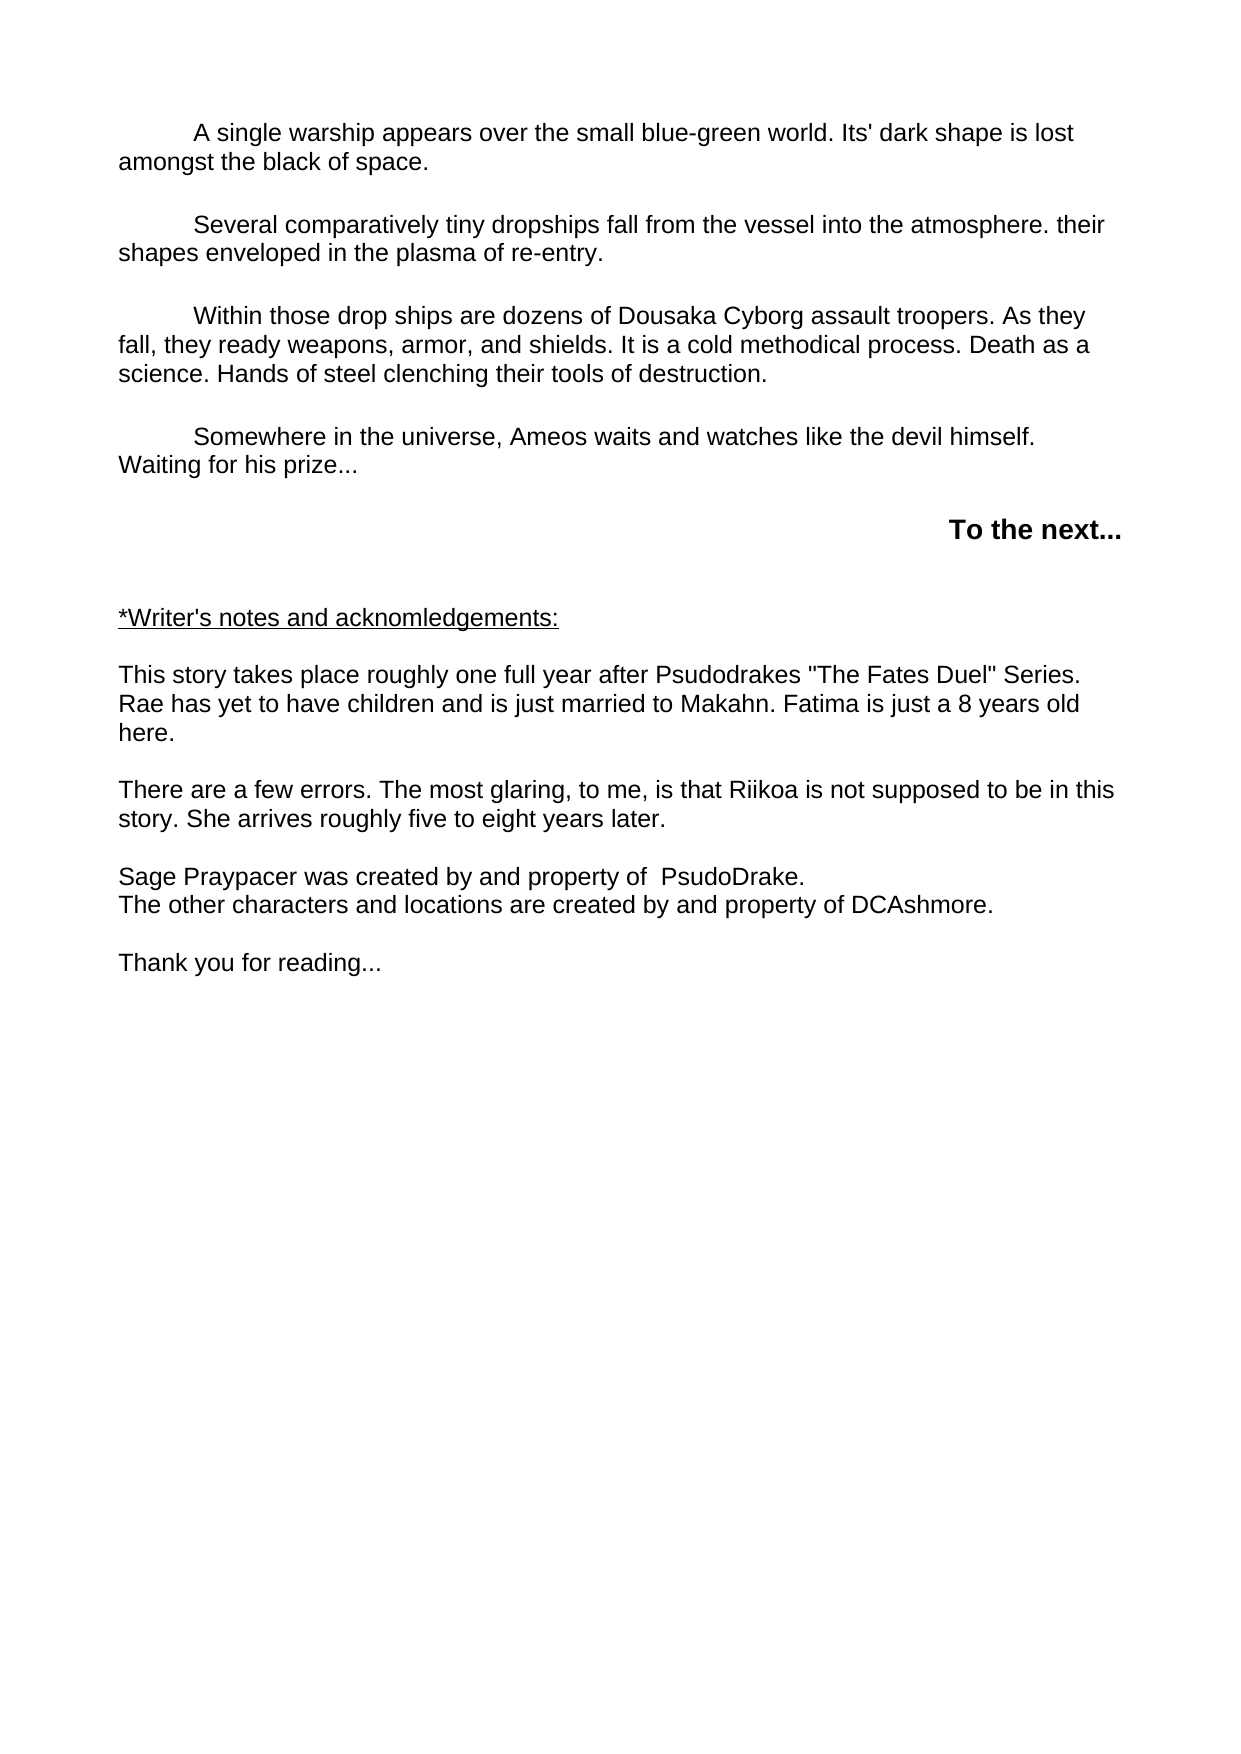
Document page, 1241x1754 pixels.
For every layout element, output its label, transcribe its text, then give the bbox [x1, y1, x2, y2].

text Thank you for reading... [118, 948, 1122, 977]
text Several comparatively tiny dropships fall from the vessel into the atmosphere. their shapes enveloped in the plasma of re-entry. [118, 210, 1122, 267]
text *Writer's notes and acknomledgements: [118, 603, 1122, 632]
text This story takes place roughly one full year after Psudodrakes "The Fates Duel" Series. Rae has yet to have children and is just married to Makahn. Fatima is just a 8 years old here. [118, 661, 1122, 747]
text Sage Praypacer was created by and property of PsudoDrake. [118, 862, 1122, 891]
text There are a few errors. The most glaring, to me, is that Riikoa is not supposed to be in this story. She arrives roughly five to eight years later. [118, 776, 1122, 833]
text To the next... [118, 513, 1122, 546]
text A single warship appears over the small blue-green world. Its' dark shape is lost amongst the black of space. [118, 118, 1122, 176]
text Somewhere in the universe, Ameos waits and watches like the devil himself. Waiting for his prize... [118, 422, 1122, 479]
text The other characters and locations are created by and property of DCAshmore. [118, 891, 1122, 919]
text Within those drop ships are dozens of Dousaka Cyborg assault troopers. As they fall, they ready weapons, armor, and shields. It is a cold methodical process. Death as a science. Hands of steel clenching their tools of destruction. [118, 301, 1122, 387]
